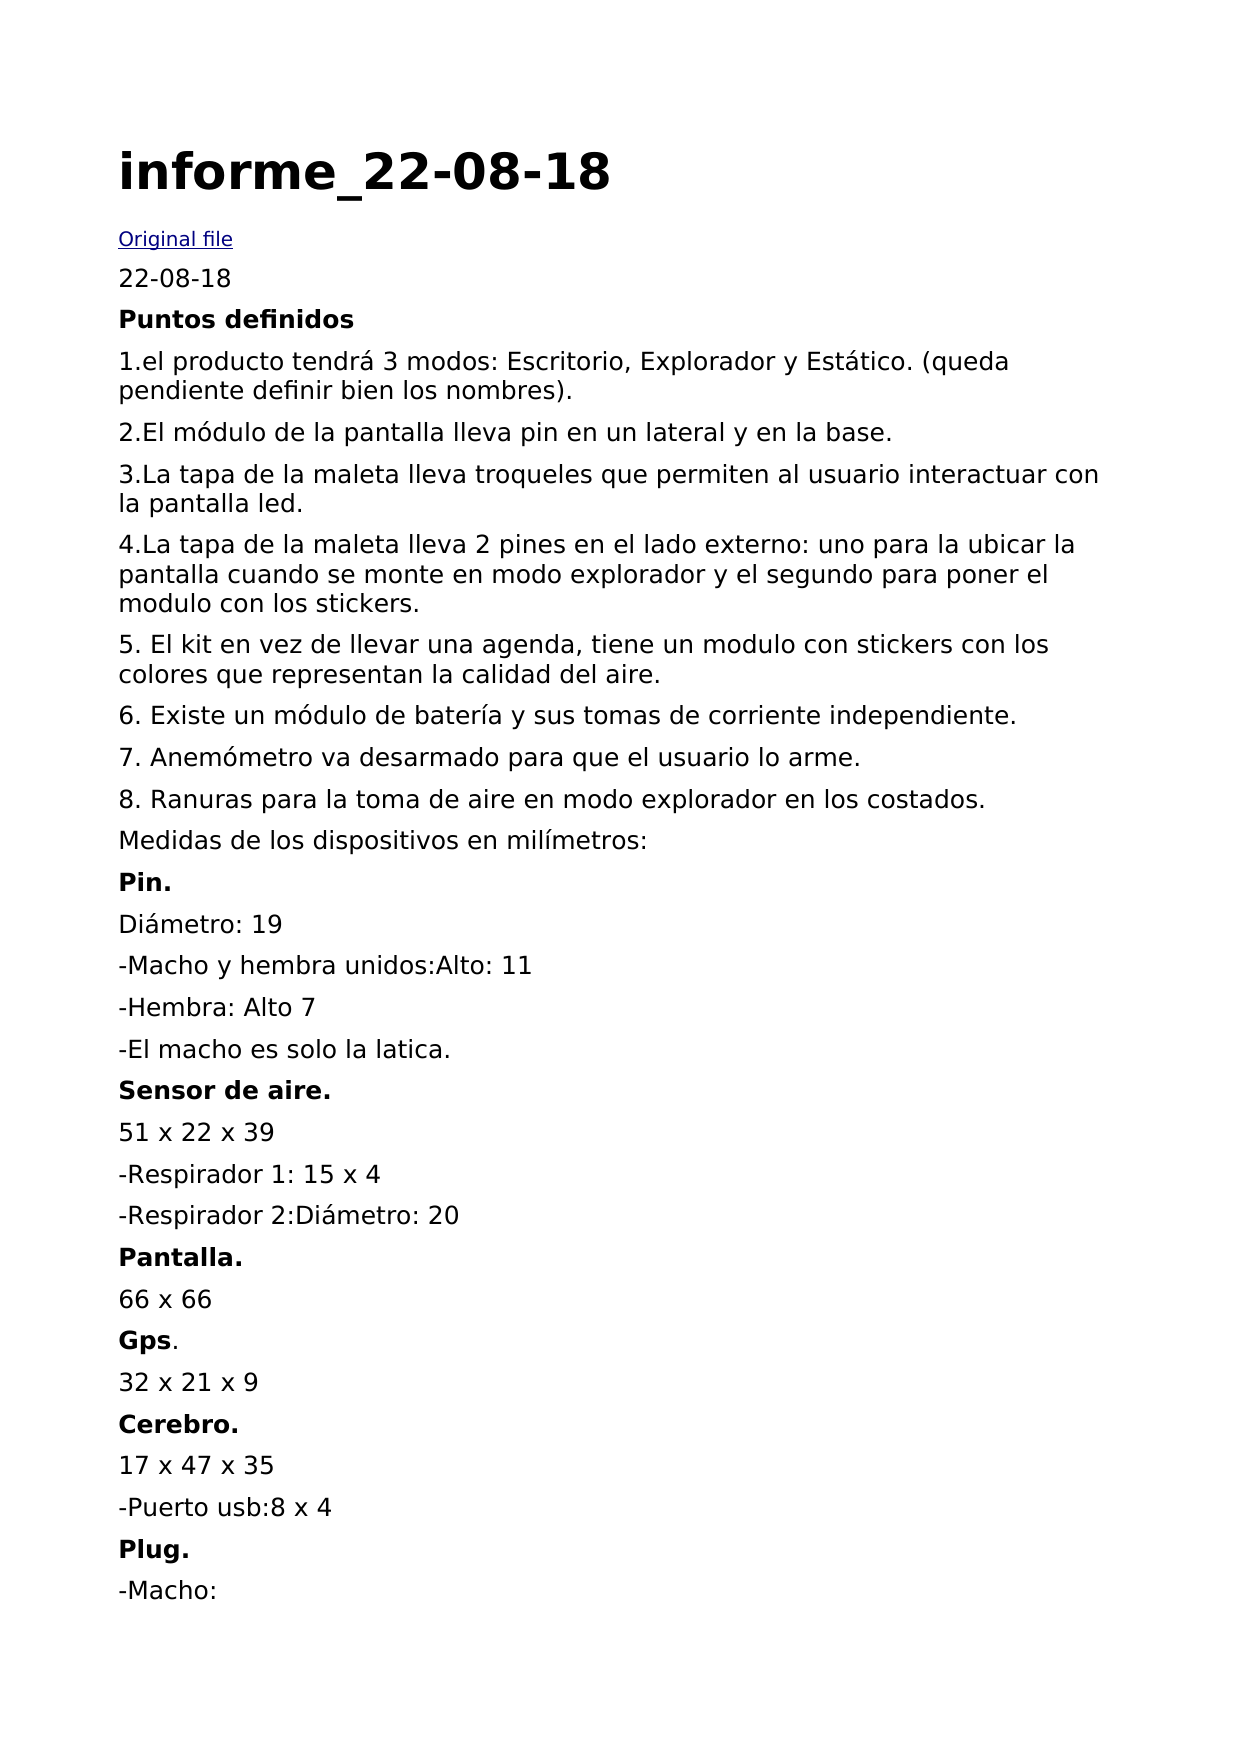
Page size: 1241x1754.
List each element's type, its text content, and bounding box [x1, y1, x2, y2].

text -Respirador 2:Diámetro: 20 [118, 1201, 1122, 1231]
text 6. Existe un módulo de batería y sus tomas de corriente independiente. [118, 701, 1122, 731]
text 1.el producto tendrá 3 modos: Escritorio, Explorador y Estático. (queda pendiente definir bien los nombres). [118, 347, 1122, 406]
text 7. Anemómetro va desarmado para que el usuario lo arme. [118, 743, 1122, 772]
text Original file [118, 214, 1122, 251]
text 66 x 66 [118, 1285, 1122, 1314]
text -Puerto usb:8 x 4 [118, 1493, 1122, 1522]
text Plug. [118, 1535, 1122, 1564]
text Medidas de los dispositivos en milímetros: [118, 826, 1122, 856]
text 17 x 47 x 35 [118, 1451, 1122, 1481]
subtitle informe_22-08-18 [118, 143, 1122, 201]
text Sensor de aire. [118, 1076, 1122, 1106]
text 51 x 22 x 39 [118, 1118, 1122, 1147]
text 32 x 21 x 9 [118, 1368, 1122, 1397]
text 22-08-18 [118, 264, 1122, 293]
text Cerebro. [118, 1410, 1122, 1439]
text Puntos definidos [118, 306, 1122, 335]
text Gps. [118, 1326, 1122, 1356]
text -Hembra: Alto 7 [118, 993, 1122, 1022]
text -Macho y hembra unidos:Alto: 11 [118, 951, 1122, 981]
text 2.El módulo de la pantalla lleva pin en un lateral y en la base. [118, 418, 1122, 447]
text -Respirador 1: 15 x 4 [118, 1160, 1122, 1189]
text Pantalla. [118, 1243, 1122, 1272]
text 8. Ranuras para la toma de aire en modo explorador en los costados. [118, 785, 1122, 814]
text 3.La tapa de la maleta lleva troqueles que permiten al usuario interactuar con la pantalla led. [118, 460, 1122, 518]
text -Macho: [118, 1576, 1122, 1606]
text 5. El kit en vez de llevar una agenda, tiene un modulo con stickers con los colores que representan la calidad del aire. [118, 631, 1122, 689]
text Pin. [118, 868, 1122, 897]
text 4.La tapa de la maleta lleva 2 pines en el lado externo: uno para la ubicar la pantalla cuando se monte en modo explorador y el segundo para poner el modulo con los stickers. [118, 531, 1122, 618]
text -El macho es solo la latica. [118, 1035, 1122, 1064]
text Diámetro: 19 [118, 910, 1122, 939]
